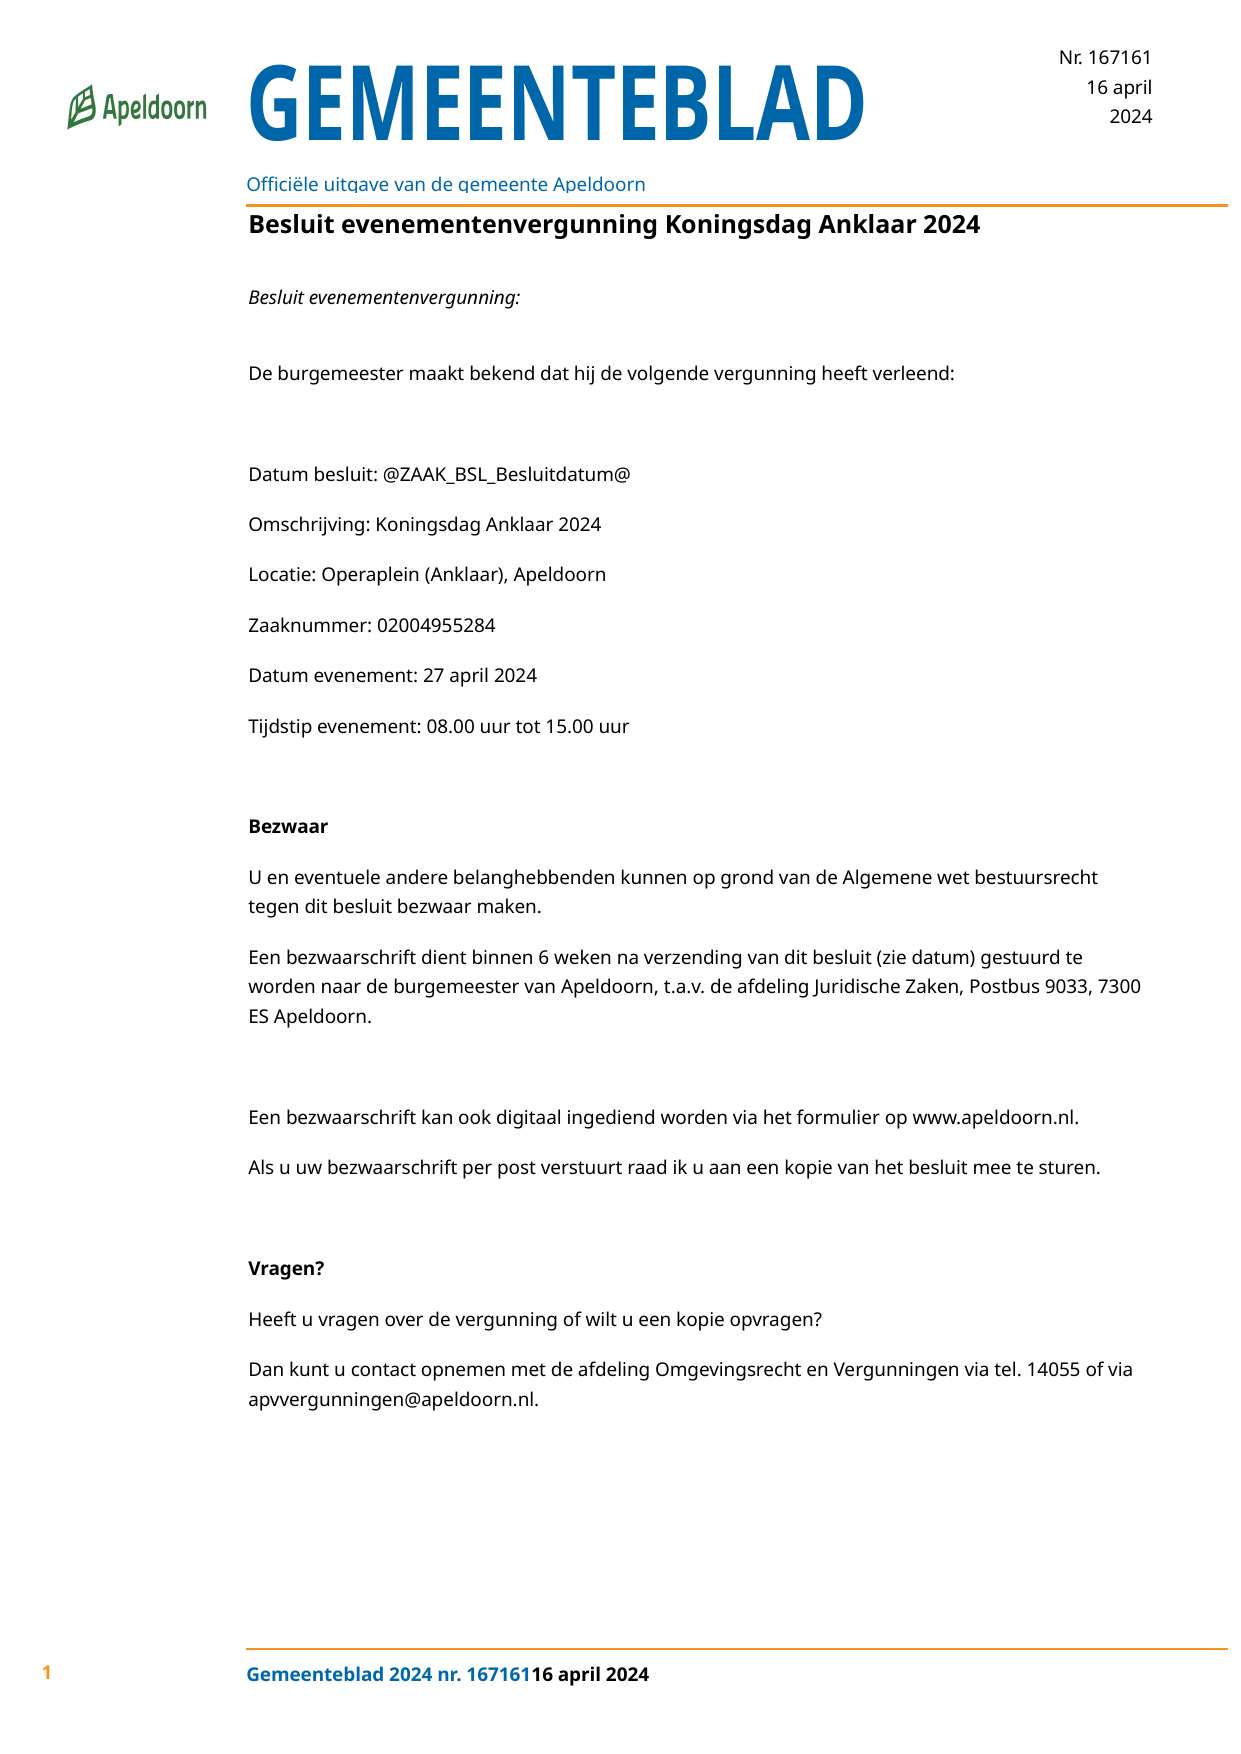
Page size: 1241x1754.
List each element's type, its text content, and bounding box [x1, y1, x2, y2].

text Besluit evenementenvergunning: [248, 284, 1152, 309]
text Tijdstip evenement: 08.00 uur tot 15.00 uur [248, 713, 1152, 739]
text Een bezwaarschrift kan ook digitaal ingediend worden via het formulier op www.apeldoorn.nl. [248, 1104, 1152, 1130]
text Zaaknummer: 02004955284 [248, 612, 1152, 638]
text Datum besluit: @ZAAK_BSL_Besluitdatum@ [248, 461, 1152, 487]
text Datum evenement: 27 april 2024 [248, 662, 1152, 688]
text Heeft u vragen over de vergunning of wilt u een kopie opvragen? [248, 1306, 1152, 1332]
text Als u uw bezwaarschrift per post verstuurt raad ik u aan een kopie van het besluit mee te sturen. [248, 1154, 1152, 1180]
text Besluit evenementenvergunning Koningsdag Anklaar 2024 [248, 207, 1152, 241]
text Locatie: Operaplein (Anklaar), Apeldoorn [248, 562, 1152, 587]
text De burgemeester maakt bekend dat hij de volgende vergunning heeft verleend: [248, 360, 1152, 386]
text Vragen? [248, 1255, 1152, 1281]
text Dan kunt u contact opnemen met de afdeling Omgevingsrecht en Vergunningen via tel. 14055 of via apvvergunningen@apeldoorn.nl. [248, 1356, 1152, 1412]
text Een bezwaarschrift dient binnen 6 weken na verzending van dit besluit (zie datum) gestuurd te worden naar de burgemeester van Apeldoorn, t.a.v. de afdeling Juridische Zaken, Postbus 9033, 7300 ES Apeldoorn. [248, 944, 1152, 1029]
picture [41, 47, 231, 172]
text Omschrijving: Koningsdag Anklaar 2024 [248, 511, 1152, 537]
text Bezwaar [248, 814, 1152, 839]
text U en eventuele andere belanghebbenden kunnen op grond van de Algemene wet bestuursrecht tegen dit besluit bezwaar maken. [248, 864, 1152, 919]
